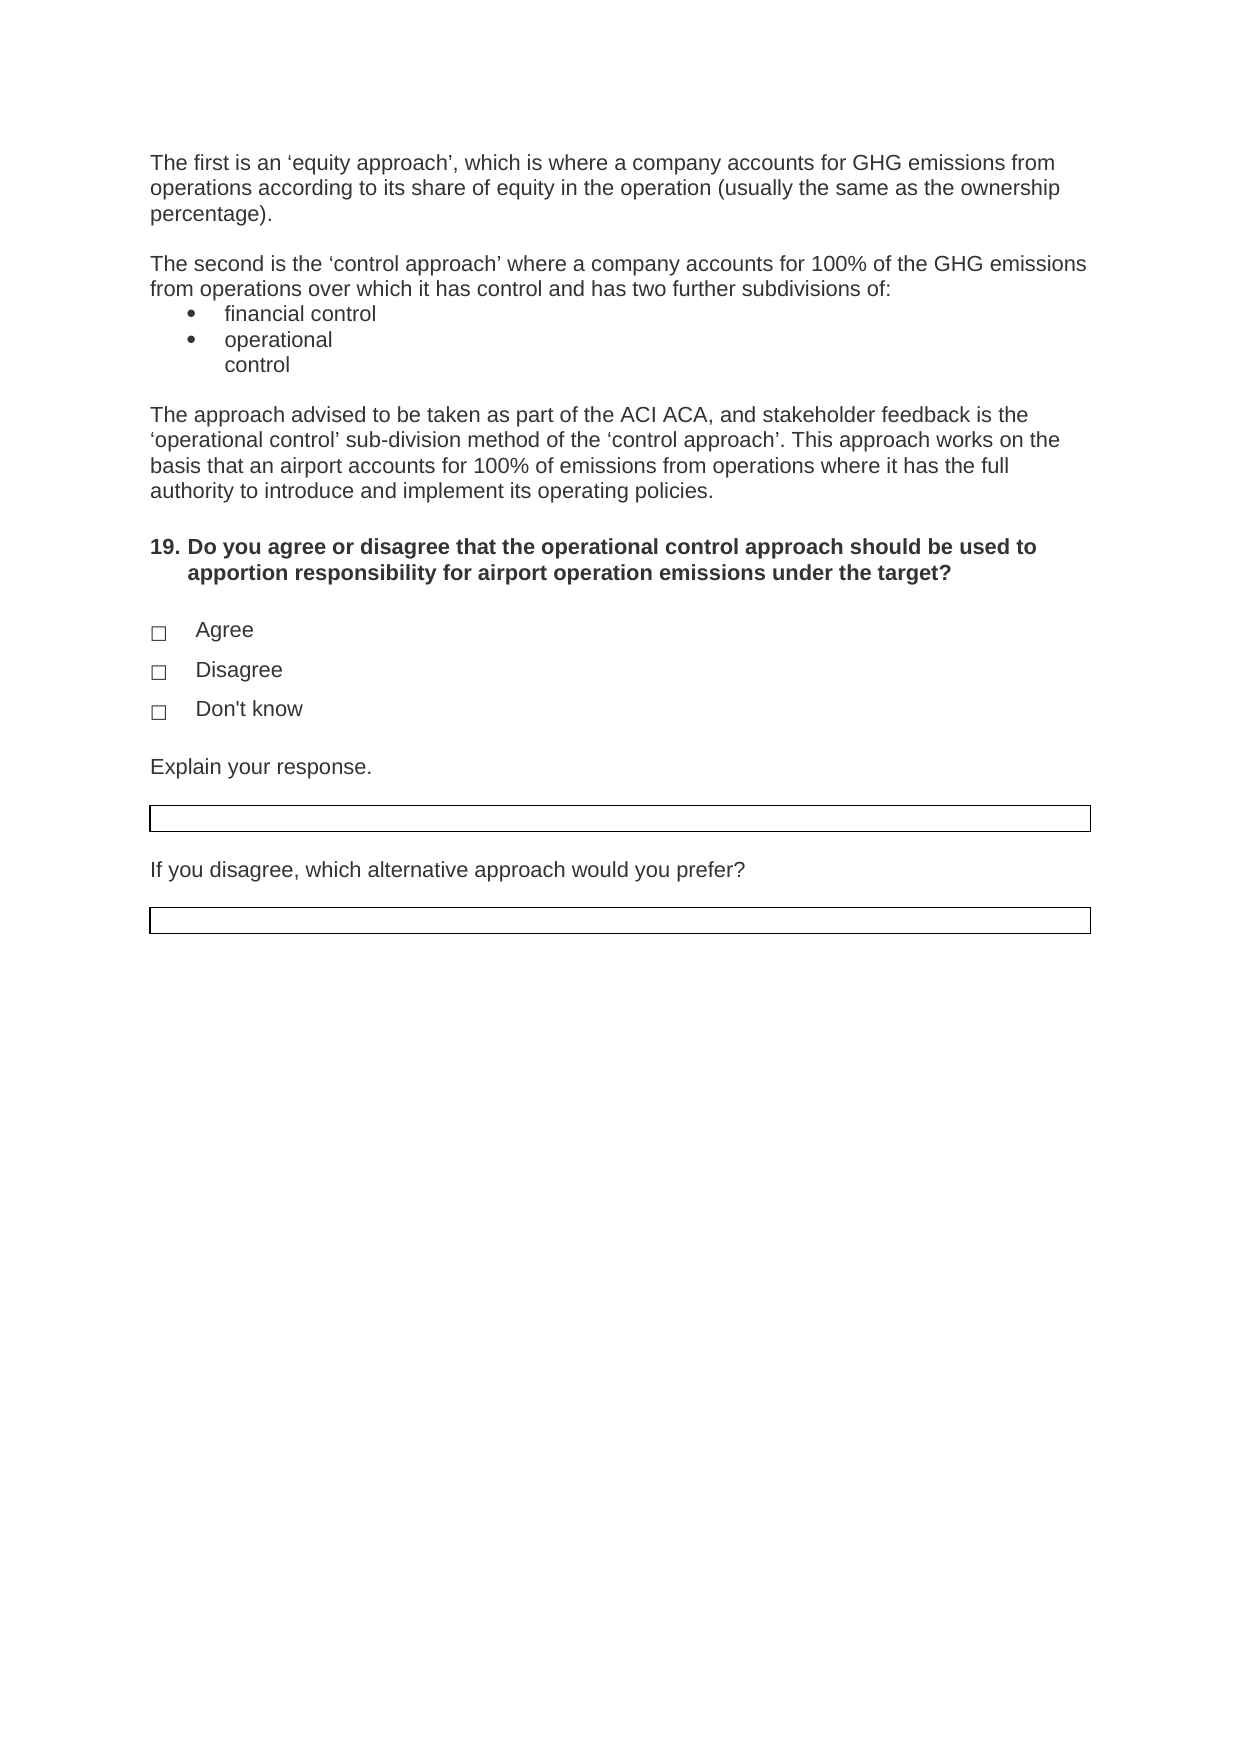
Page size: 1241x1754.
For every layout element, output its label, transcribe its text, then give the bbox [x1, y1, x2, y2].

table_cell [150, 377, 404, 402]
table_header [151, 908, 1090, 933]
table_cell ☐ [150, 650, 195, 689]
table_cell Don't know [195, 689, 303, 729]
text Explain your response. [150, 754, 1090, 779]
text The approach advised to be taken as part of the ACI ACA, and stakeholder feedback is the ‘operational control’ sub-division method of the ‘control approach’. This approach works on the basis that an airport accounts for 100% of emissions from operations where it has the full authority to introduce and implement its operating policies. [150, 402, 1090, 503]
text If you disagree, which alternative approach would you prefer? [150, 857, 1090, 882]
table_header [151, 806, 1090, 831]
table_cell Disagree [195, 650, 303, 689]
table_header financial control [150, 301, 404, 326]
subtitle Do you agree or disagree that the operational control approach should be used to apportion responsibility for airport operation emissions under the target? [150, 534, 1090, 584]
table_header ☐ [150, 610, 195, 649]
table_cell operational control [150, 326, 404, 377]
table_header Agree [195, 610, 303, 649]
table_cell ☐ [150, 689, 195, 729]
text The first is an ‘equity approach’, which is where a company accounts for GHG emissions from operations according to its share of equity in the operation (usually the same as the ownership percentage). The second is the ‘control approach’ where a company accounts for 100% of the GHG emissions from operations over which it has control and has two further subdivisions of: [150, 150, 1090, 301]
